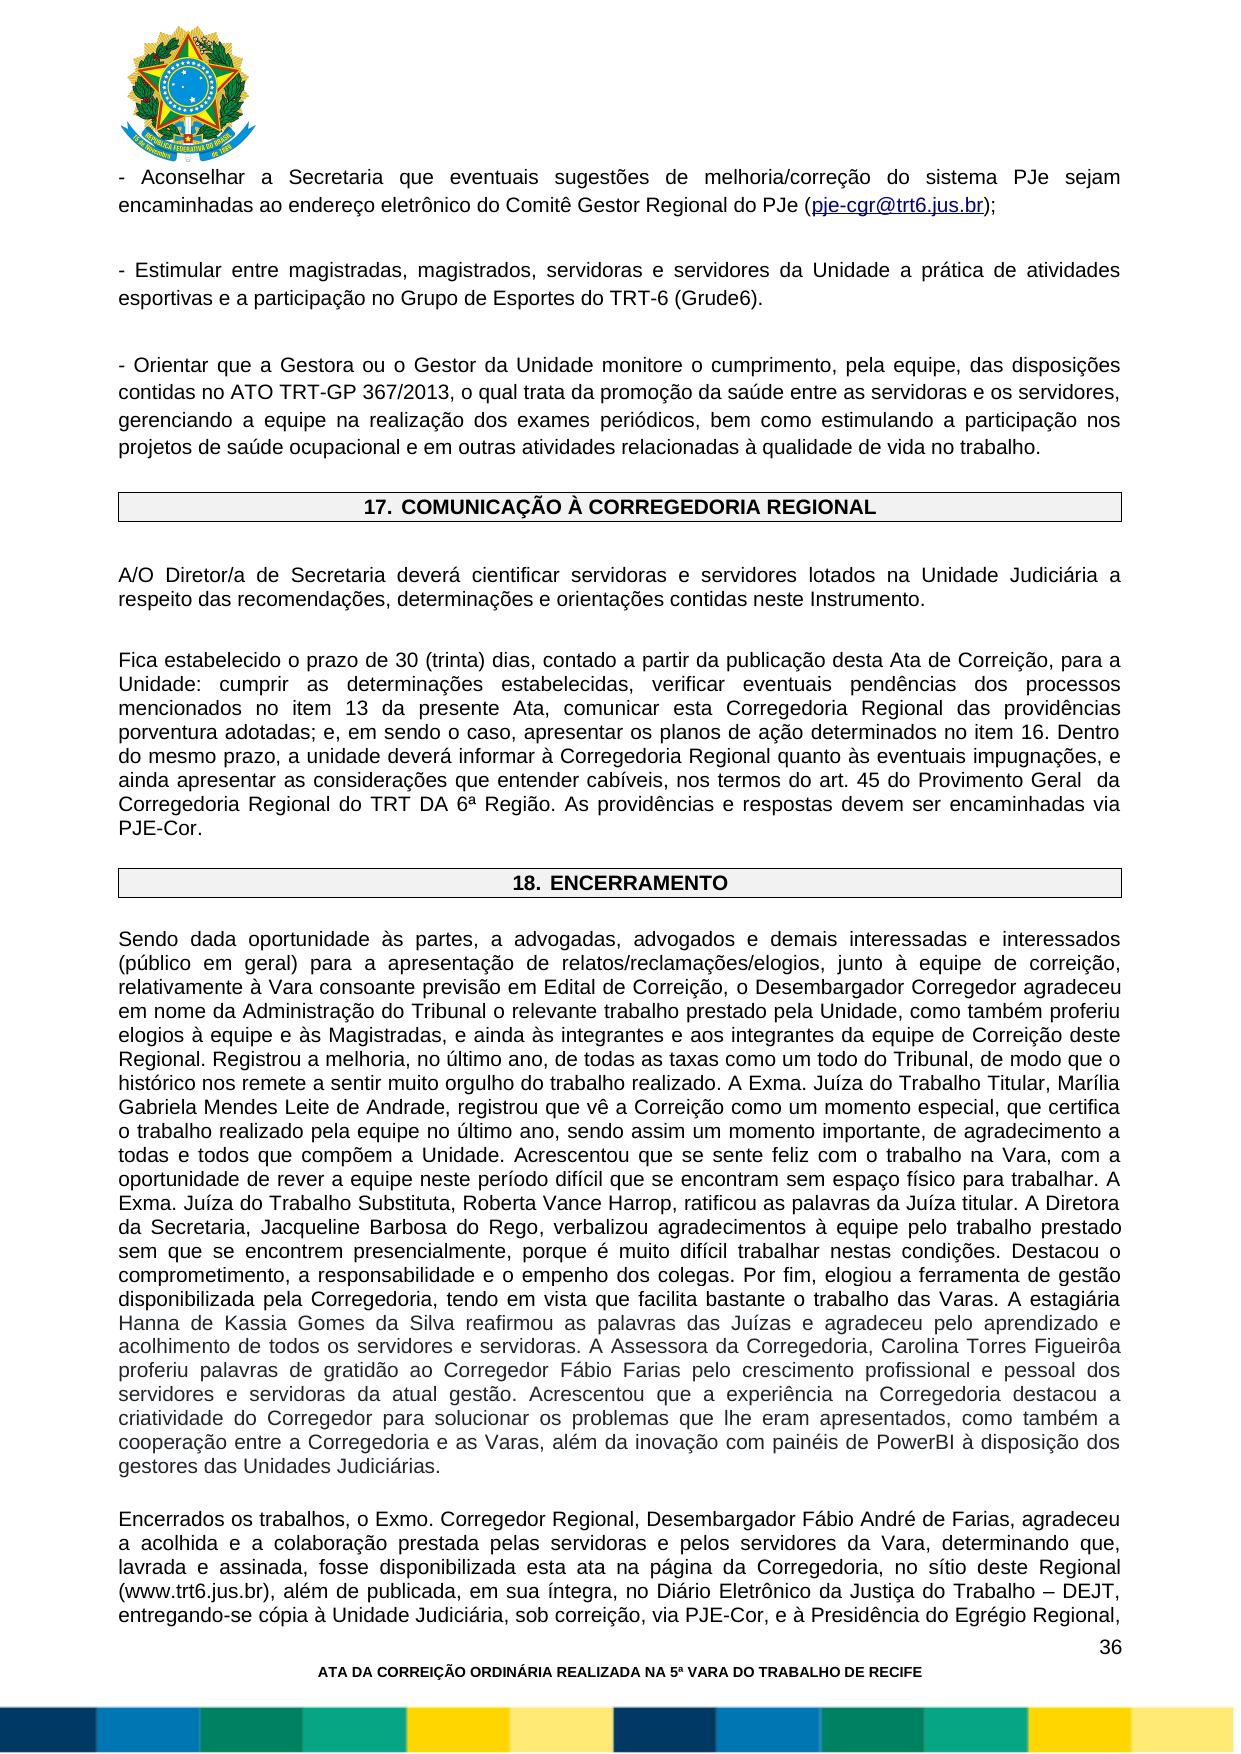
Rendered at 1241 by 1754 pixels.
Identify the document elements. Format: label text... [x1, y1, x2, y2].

list ENCERRAMENTO [119, 869, 1121, 897]
text A/O Diretor/a de Secretaria deverá cientificar servidoras e servidores lotados na Unidade Judiciária a respeito das recomendações, determinações e orientações contidas neste Instrumento. [118, 562, 1122, 610]
text - Estimular entre magistradas, magistrados, servidoras e servidores da Unidade a prática de atividades esportivas e a participação no Grupo de Esportes do TRT-6 (Grude6). [118, 257, 1122, 310]
text Encerrados os trabalhos, o Exmo. Corregedor Regional, Desembargador Fábio André de Farias, agradeceu a acolhida e a colaboração prestada pelas servidoras e pelos servidores da Vara, determinando que, lavrada e assinada, fosse disponibilizada esta ata na página da Corregedoria, no sítio deste Regional (www.trt6.jus.br), além de publicada, em sua íntegra, no Diário Eletrônico da Justiça do Trabalho – DEJT, entregando-se cópia à Unidade Judiciária, sob correição, via PJE-Cor, e à Presidência do Egrégio Regional, [118, 1507, 1122, 1627]
text Fica estabelecido o prazo de 30 (trinta) dias, contado a partir da publicação desta Ata de Correição, para a Unidade: cumprir as determinações estabelecidas, verificar eventuais pendências dos processos mencionados no item 13 da presente Ata, comunicar esta Corregedoria Regional das providências porventura adotadas; e, em sendo o caso, apresentar os planos de ação determinados no item 16. Dentro do mesmo prazo, a unidade deverá informar à Corregedoria Regional quanto às eventuais impugnações, e ainda apresentar as considerações que entender cabíveis, nos termos do art. 45 do Provimento Geral da Corregedoria Regional do TRT DA 6ª Região. As providências e respostas devem ser encaminhadas via PJE-Cor. [118, 648, 1122, 839]
list COMUNICAÇÃO À CORREGEDORIA REGIONAL [119, 493, 1121, 521]
text - Orientar que a Gestora ou o Gestor da Unidade monitore o cumprimento, pela equipe, das disposições contidas no ATO TRT-GP 367/2013, o qual trata da promoção da saúde entre as servidoras e os servidores, gerenciando a equipe na realização dos exames periódicos, bem como estimulando a participação nos projetos de saúde ocupacional e em outras atividades relacionadas à qualidade de vida no trabalho. [118, 352, 1122, 459]
text - Aconselhar a Secretaria que eventuais sugestões de melhoria/correção do sistema PJe sejam encaminhadas ao endereço eletrônico do Comitê Gestor Regional do PJe (pje-cgr@trt6.jus.br); [118, 115, 1122, 216]
text Sendo dada oportunidade às partes, a advogadas, advogados e demais interessadas e interessados (público em geral) para a apresentação de relatos/reclamações/elogios, junto à equipe de correição, relativamente à Vara consoante previsão em Edital de Correição, o Desembargador Corregedor agradeceu em nome da Administração do Tribunal o relevante trabalho prestado pela Unidade, como também proferiu elogios à equipe e às Magistradas, e ainda às integrantes e aos integrantes da equipe de Correição deste Regional. Registrou a melhoria, no último ano, de todas as taxas como um todo do Tribunal, de modo que o histórico nos remete a sentir muito orgulho do trabalho realizado. A Exma. Juíza do Trabalho Titular, Marília Gabriela Mendes Leite de Andrade, registrou que vê a Correição como um momento especial, que certifica o trabalho realizado pela equipe no último ano, sendo assim um momento importante, de agradecimento a todas e todos que compõem a Unidade. Acrescentou que se sente feliz com o trabalho na Vara, com a oportunidade de rever a equipe neste período difícil que se encontram sem espaço físico para trabalhar. A Exma. Juíza do Trabalho Substituta, Roberta Vance Harrop, ratificou as palavras da Juíza titular. A Diretora da Secretaria, Jacqueline Barbosa do Rego, verbalizou agradecimentos à equipe pelo trabalho prestado sem que se encontrem presencialmente, porque é muito difícil trabalhar nestas condições. Destacou o comprometimento, a responsabilidade e o empenho dos colegas. Por fim, elogiou a ferramenta de gestão disponibilizada pela Corregedoria, tendo em vista que facilita bastante o trabalho das Varas. A estagiária Hanna de Kassia Gomes da Silva reafirmou as palavras das Juízas e agradeceu pelo aprendizado e acolhimento de todos os servidores e servidoras. A Assessora da Corregedoria, Carolina Torres Figueirôa proferiu palavras de gratidão ao Corregedor Fábio Farias pelo crescimento profissional e pessoal dos servidores e servidoras da atual gestão. Acrescentou que a experiência na Corregedoria destacou a criatividade do Corregedor para solucionar os problemas que lhe eram apresentados, como também a cooperação entre a Corregedoria e as Varas, além da inovação com painéis de PowerBI à disposição dos gestores das Unidades Judiciárias. [118, 927, 1122, 1478]
